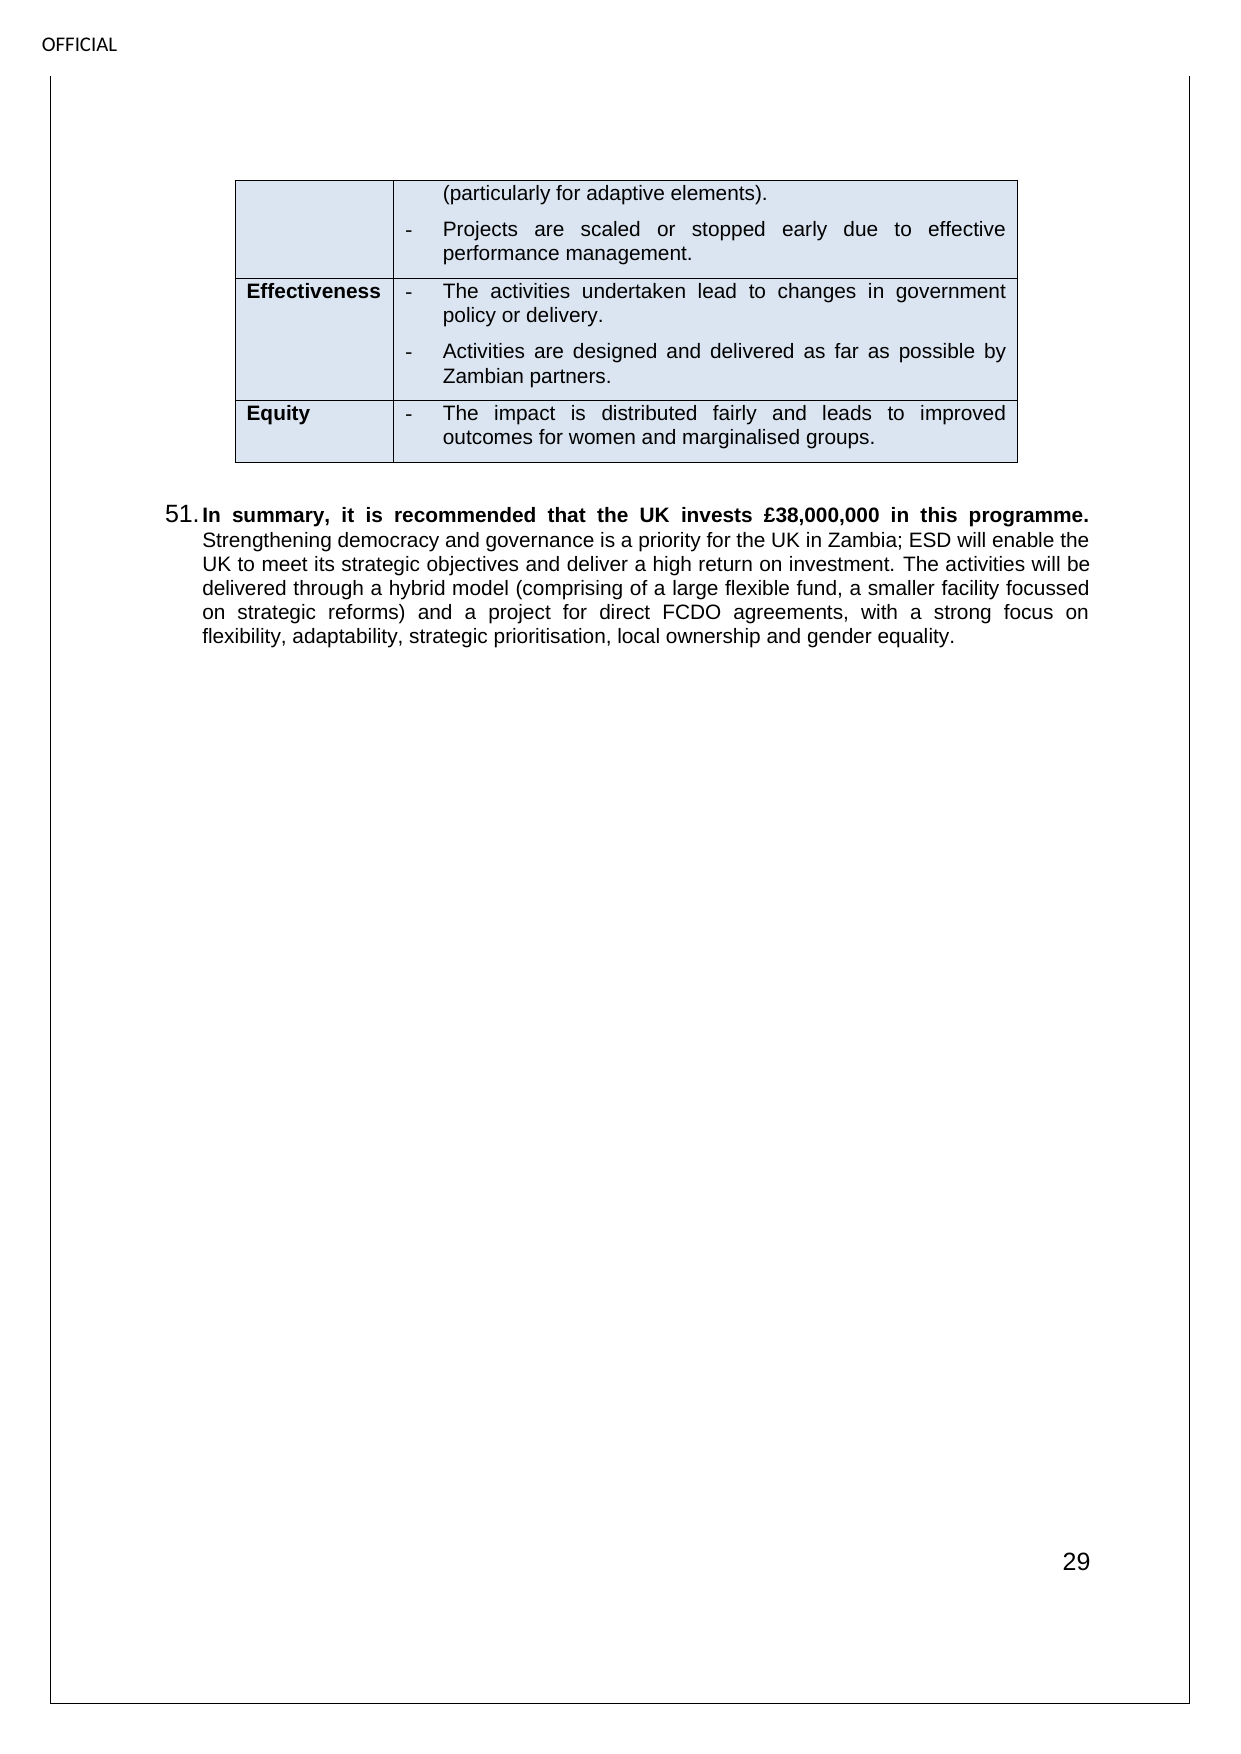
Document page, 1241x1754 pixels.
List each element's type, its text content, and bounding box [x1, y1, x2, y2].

table_cell (particularly for adaptive elements). Projects are scaled or stopped early due to effective performance management. [394, 181, 1017, 278]
list In summary, it is recommended that the UK invests £38,000,000 in this programme. Strengthening democracy and governance is a priority for the UK in Zambia; ESD will enable the UK to meet its strategic objectives and deliver a high return on investment. The activities will be delivered through a hybrid model (comprising of a large flexible fund, a smaller facility focussed on strategic reforms) and a project for direct FCDO agreements, with a strong focus on flexibility, adaptability, strategic prioritisation, local ownership and gender equality. [165, 499, 1090, 648]
table_cell The impact is distributed fairly and leads to improved outcomes for women and marginalised groups. [394, 401, 1017, 462]
table_cell Effectiveness [236, 279, 393, 400]
table_cell The activities undertaken lead to changes in government policy or delivery. Activities are designed and delivered as far as possible by Zambian partners. [394, 279, 1017, 400]
table_cell [236, 181, 393, 278]
table_cell Equity [236, 401, 393, 462]
